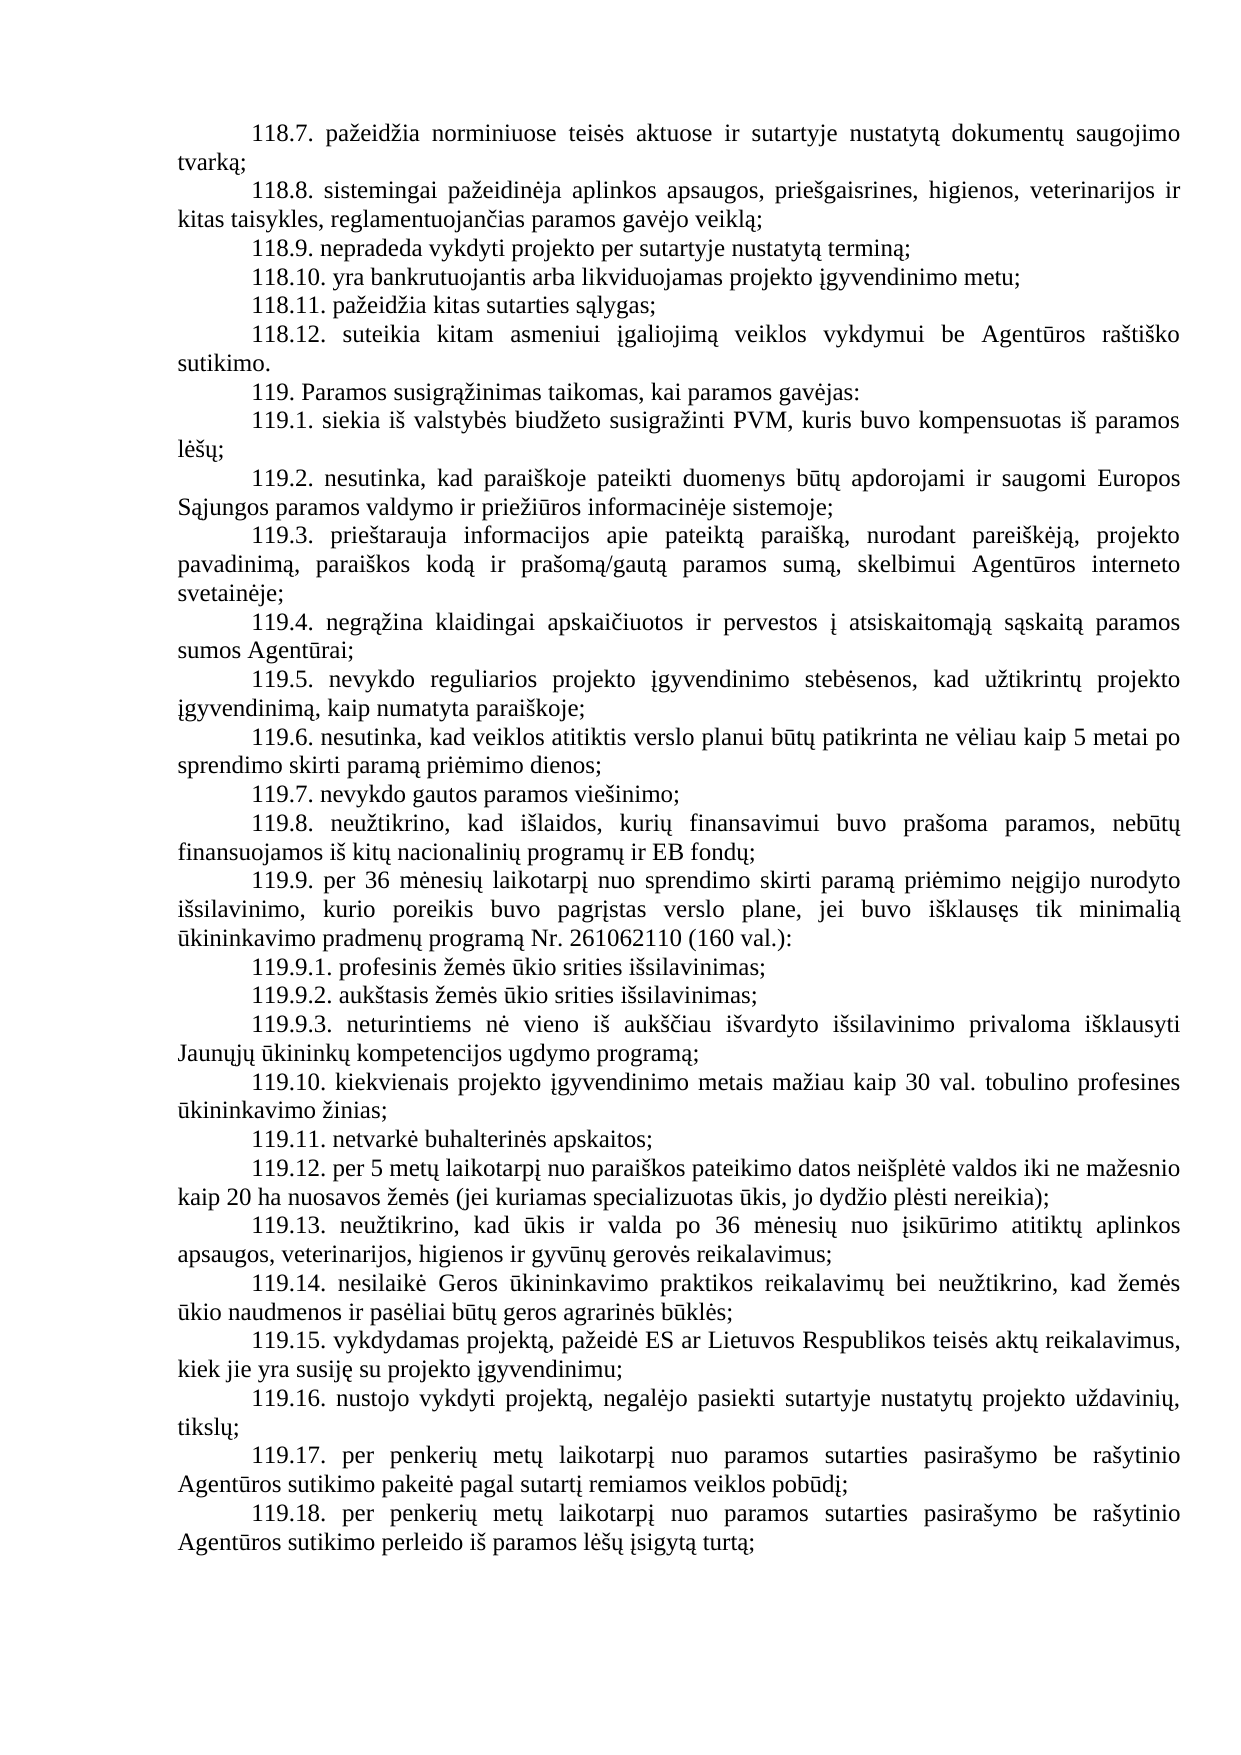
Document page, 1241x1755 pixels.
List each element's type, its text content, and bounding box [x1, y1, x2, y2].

text 118.12. suteikia kitam asmeniui įgaliojimą veiklos vykdymui be Agentūros raštiško sutikimo. [177, 319, 1181, 377]
text 119.7. nevykdo gautos paramos viešinimo; [177, 779, 1181, 808]
text 118.8. sistemingai pažeidinėja aplinkos apsaugos, priešgaisrines, higienos, veterinarijos ir kitas taisykles, reglamentuojančias paramos gavėjo veiklą; [177, 176, 1181, 233]
text 119.10. kiekvienais projekto įgyvendinimo metais mažiau kaip 30 val. tobulino profesines ūkininkavimo žinias; [177, 1067, 1181, 1124]
text 119.9.1. profesinis žemės ūkio srities išsilavinimas; [177, 952, 1181, 981]
text 119.3. prieštarauja informacijos apie pateiktą paraišką, nurodant pareiškėją, projekto pavadinimą, paraiškos kodą ir prašomą/gautą paramos sumą, skelbimui Agentūros interneto svetainėje; [177, 521, 1181, 607]
text 118.7. pažeidžia norminiuose teisės aktuose ir sutartyje nustatytą dokumentų saugojimo tvarką; [177, 118, 1181, 176]
text 119.1. siekia iš valstybės biudžeto susigražinti PVM, kuris buvo kompensuotas iš paramos lėšų; [177, 406, 1181, 463]
text 119.14. nesilaikė Geros ūkininkavimo praktikos reikalavimų bei neužtikrino, kad žemės ūkio naudmenos ir pasėliai būtų geros agrarinės būklės; [177, 1268, 1181, 1326]
text 119.11. netvarkė buhalterinės apskaitos; [177, 1124, 1181, 1153]
text 119.17. per penkerių metų laikotarpį nuo paramos sutarties pasirašymo be rašytinio Agentūros sutikimo pakeitė pagal sutartį remiamos veiklos pobūdį; [177, 1441, 1181, 1498]
text 119.9.2. aukštasis žemės ūkio srities išsilavinimas; [177, 981, 1181, 1009]
text 119.13. neužtikrino, kad ūkis ir valda po 36 mėnesių nuo įsikūrimo atitiktų aplinkos apsaugos, veterinarijos, higienos ir gyvūnų gerovės reikalavimus; [177, 1211, 1181, 1268]
text 118.10. yra bankrutuojantis arba likviduojamas projekto įgyvendinimo metu; [177, 262, 1181, 291]
text 119.9. per 36 mėnesių laikotarpį nuo sprendimo skirti paramą priėmimo neįgijo nurodyto išsilavinimo, kurio poreikis buvo pagrįstas verslo plane, jei buvo išklausęs tik minimalią ūkininkavimo pradmenų programą Nr. 261062110 (160 val.): [177, 866, 1181, 952]
text 119.5. nevykdo reguliarios projekto įgyvendinimo stebėsenos, kad užtikrintų projekto įgyvendinimą, kaip numatyta paraiškoje; [177, 664, 1181, 722]
text 119.15. vykdydamas projektą, pažeidė ES ar Lietuvos Respublikos teisės aktų reikalavimus, kiek jie yra susiję su projekto įgyvendinimu; [177, 1326, 1181, 1383]
text 119.9.3. neturintiems nė vieno iš aukščiau išvardyto išsilavinimo privaloma išklausyti Jaunųjų ūkininkų kompetencijos ugdymo programą; [177, 1009, 1181, 1067]
text 118.9. nepradeda vykdyti projekto per sutartyje nustatytą terminą; [177, 233, 1181, 262]
text 119. Paramos susigrąžinimas taikomas, kai paramos gavėjas: [177, 377, 1181, 406]
text 119.6. nesutinka, kad veiklos atitiktis verslo planui būtų patikrinta ne vėliau kaip 5 metai po sprendimo skirti paramą priėmimo dienos; [177, 722, 1181, 779]
text 119.4. negrąžina klaidingai apskaičiuotos ir pervestos į atsiskaitomąją sąskaitą paramos sumos Agentūrai; [177, 607, 1181, 664]
text 119.18. per penkerių metų laikotarpį nuo paramos sutarties pasirašymo be rašytinio Agentūros sutikimo perleido iš paramos lėšų įsigytą turtą; [177, 1498, 1181, 1556]
text 119.16. nustojo vykdyti projektą, negalėjo pasiekti sutartyje nustatytų projekto uždavinių, tikslų; [177, 1383, 1181, 1441]
text 119.2. nesutinka, kad paraiškoje pateikti duomenys būtų apdorojami ir saugomi Europos Sąjungos paramos valdymo ir priežiūros informacinėje sistemoje; [177, 463, 1181, 521]
text 118.11. pažeidžia kitas sutarties sąlygas; [177, 291, 1181, 319]
text 119.8. neužtikrino, kad išlaidos, kurių finansavimui buvo prašoma paramos, nebūtų finansuojamos iš kitų nacionalinių programų ir EB fondų; [177, 808, 1181, 866]
text 119.12. per 5 metų laikotarpį nuo paraiškos pateikimo datos neišplėtė valdos iki ne mažesnio kaip 20 ha nuosavos žemės (jei kuriamas specializuotas ūkis, jo dydžio plėsti nereikia); [177, 1153, 1181, 1211]
